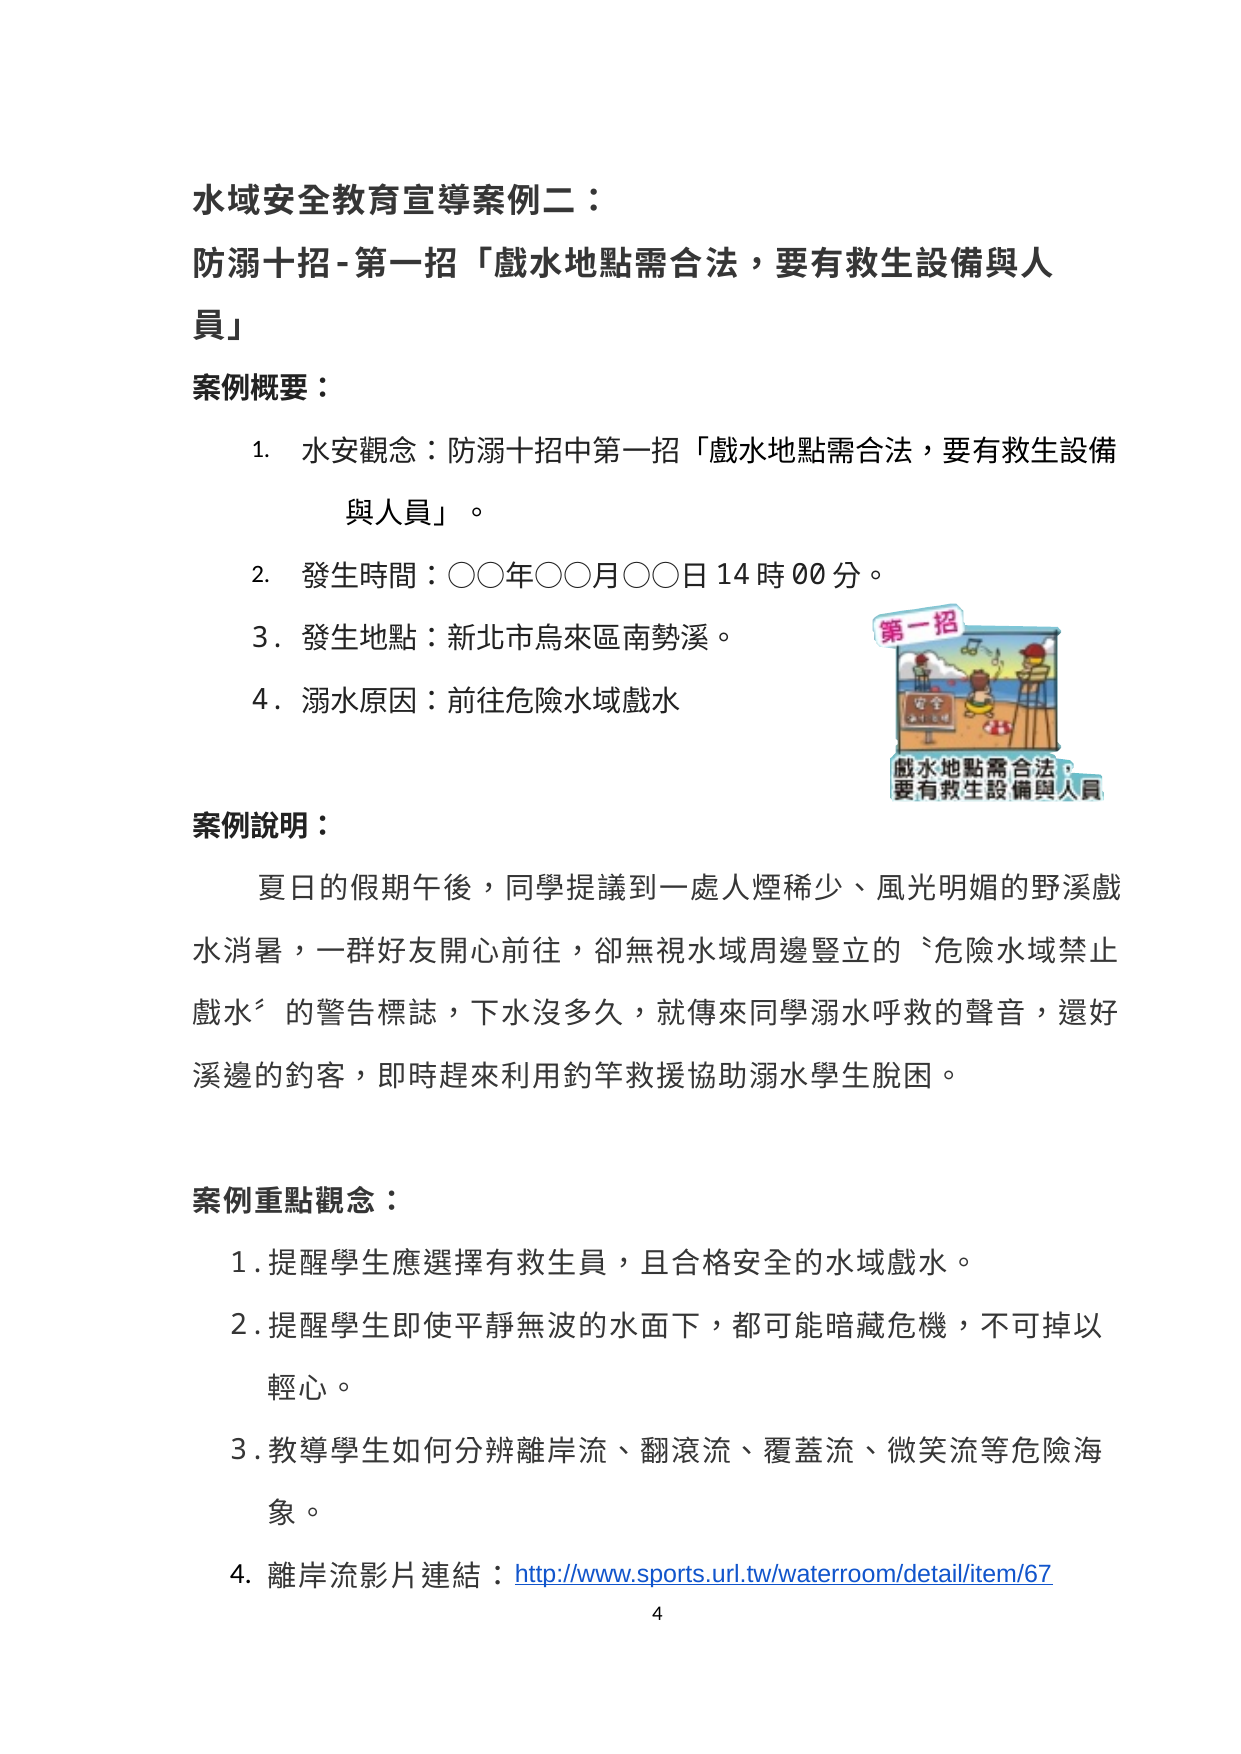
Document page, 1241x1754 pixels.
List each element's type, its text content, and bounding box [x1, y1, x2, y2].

list 提醒學生即使平靜無波的水面下，都可能暗藏危機，不可掉以輕心。 [229, 1282, 1122, 1407]
text 水域安全教育宣導案例二： [192, 157, 1122, 219]
list 發生時間：○○年○○月○○日14時00分。 [251, 532, 1122, 594]
text 案例概要： [192, 344, 1122, 407]
text 夏日的假期午後，同學提議到一處人煙稀少、風光明媚的野溪戲水消暑，一群好友開心前往，卻無視水域周邊豎立的〝危險水域禁止戲水〞的警告標誌，下水沒多久，就傳來同學溺水呼救的聲音，還好溪邊的釣客，即時趕來利用釣竿救援協助溺水學生脫困。 [192, 844, 1122, 1094]
list 發生地點：新北市烏來區南勢溪。 [251, 594, 1122, 657]
list 水安觀念：防溺十招中第一招「戲水地點需合法，要有救生設備與人員」。 [251, 407, 1122, 532]
list 離岸流影片連結：http://www.sports.url.tw/waterroom/detail/item/67 [229, 1532, 1122, 1594]
list [1058, 657, 1122, 719]
text 防溺十招-第一招「戲水地點需合法，要有救生設備與人員」 [192, 219, 1122, 344]
list 提醒學生應選擇有救生員，且合格安全的水域戲水。 [229, 1219, 1122, 1282]
text 案例說明： [192, 782, 1122, 844]
list 溺水原因：前往危險水域戲水 [251, 657, 895, 719]
text 案例重點觀念： [192, 1157, 1122, 1219]
list 教導學生如何分辨離岸流、翻滾流、覆蓋流、微笑流等危險海象。 [229, 1407, 1122, 1532]
